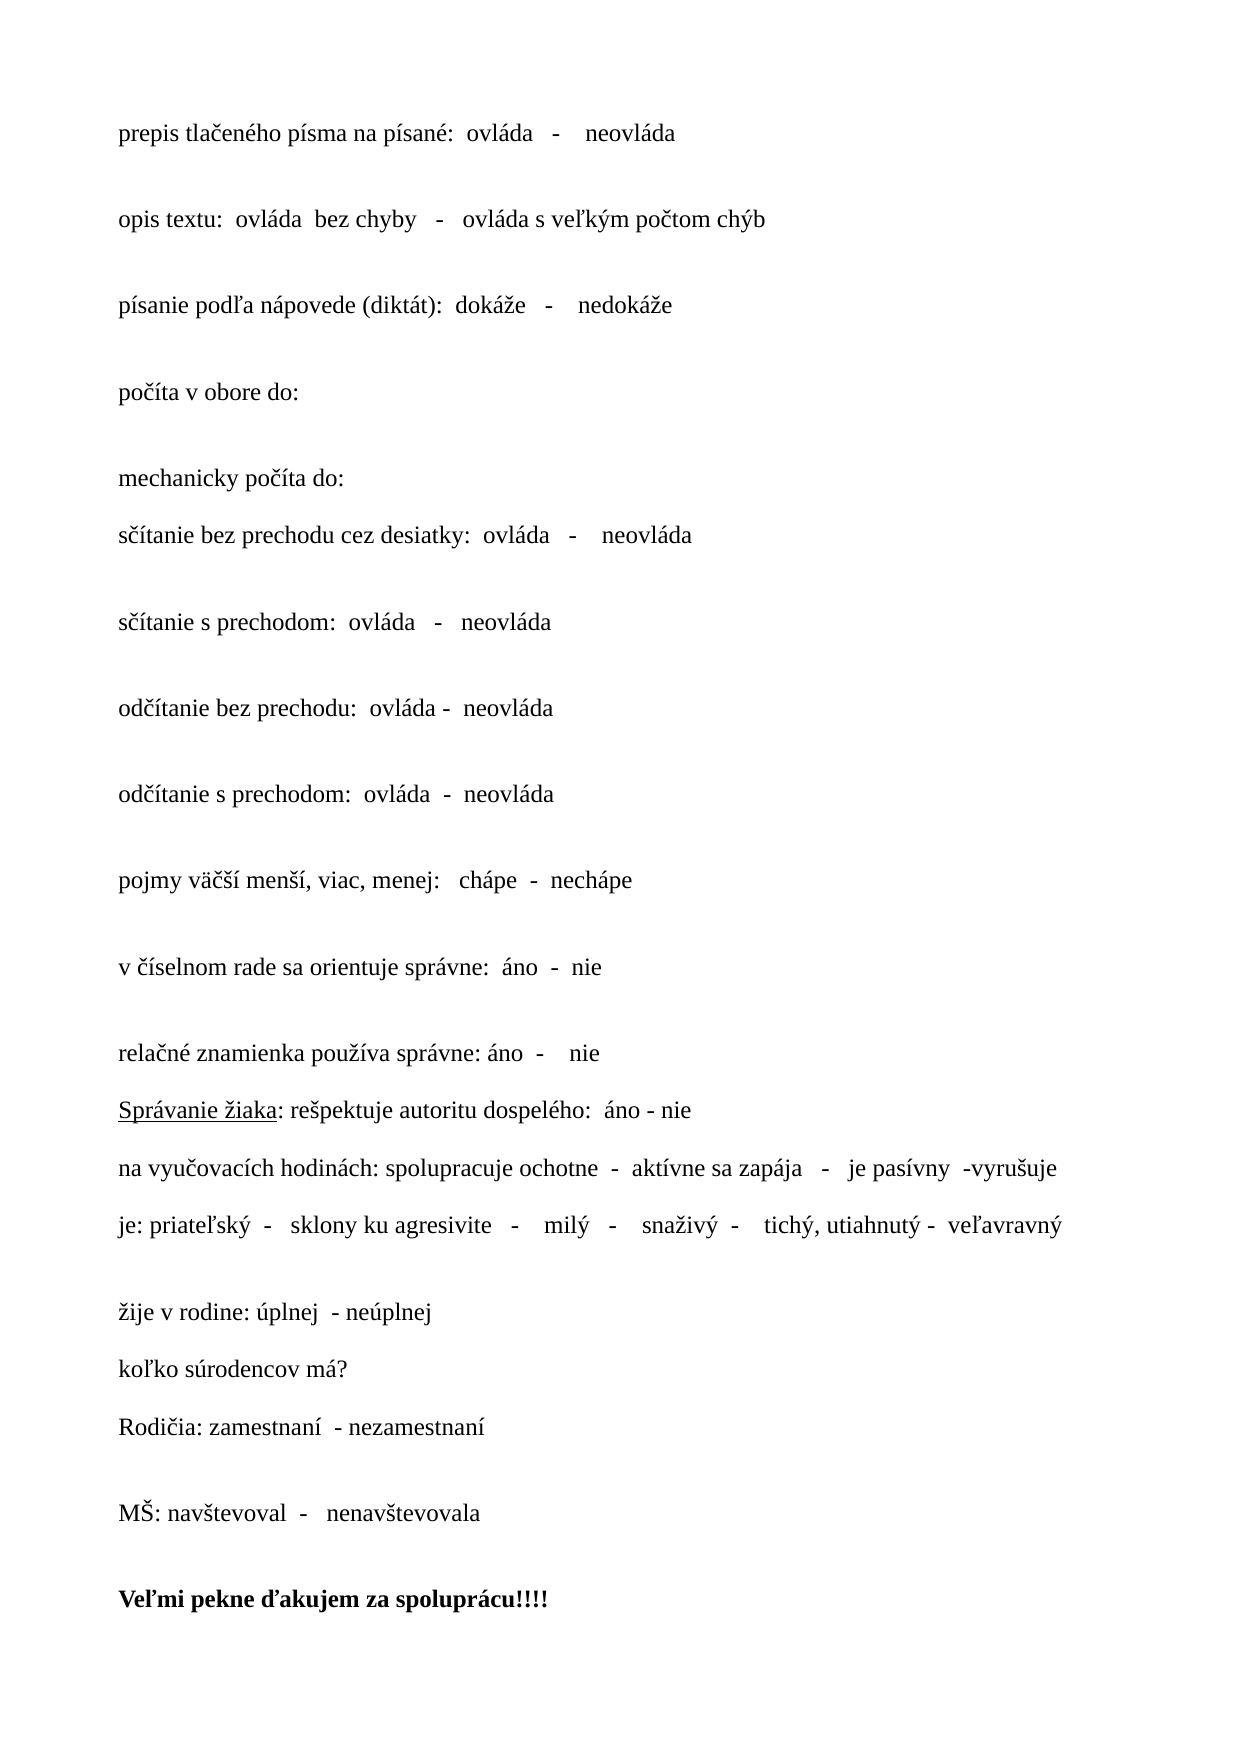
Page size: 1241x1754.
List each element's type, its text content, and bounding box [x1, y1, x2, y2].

text odčítanie bez prechodu: ovláda - neovláda [118, 693, 1122, 722]
text v číselnom rade sa orientuje správne: áno - nie [118, 952, 1122, 981]
text odčítanie s prechodom: ovláda - neovláda [118, 779, 1122, 808]
text pojmy väčší menší, viac, menej: chápe - nechápe [118, 866, 1122, 894]
text mechanicky počíta do: [118, 463, 1122, 492]
text opis textu: ovláda bez chyby - ovláda s veľkým počtom chýb [118, 204, 1122, 233]
text písanie podľa nápovede (diktát): dokáže - nedokáže [118, 291, 1122, 319]
text Správanie žiaka: rešpektuje autoritu dospelého: áno - nie [118, 1096, 1122, 1124]
text sčítanie bez prechodu cez desiatky: ovláda - neovláda [118, 521, 1122, 549]
text sčítanie s prechodom: ovláda - neovláda [118, 607, 1122, 636]
text koľko súrodencov má? [118, 1354, 1122, 1383]
text žije v rodine: úplnej - neúplnej [118, 1297, 1122, 1326]
text na vyučovacích hodinách: spolupracuje ochotne - aktívne sa zapája - je pasívny -vyrušuje [118, 1153, 1122, 1182]
text Veľmi pekne ďakujem za spoluprácu!!!! [118, 1584, 1122, 1613]
text počíta v obore do: [118, 377, 1122, 406]
text Rodičia: zamestnaní - nezamestnaní [118, 1412, 1122, 1441]
text MŠ: navštevoval - nenavštevovala [118, 1498, 1122, 1527]
text prepis tlačeného písma na písané: ovláda - neovláda [118, 118, 1122, 147]
text je: priateľský - sklony ku agresivite - milý - snaživý - tichý, utiahnutý - veľavravný [118, 1211, 1122, 1239]
text relačné znamienka používa správne: áno - nie [118, 1038, 1122, 1067]
